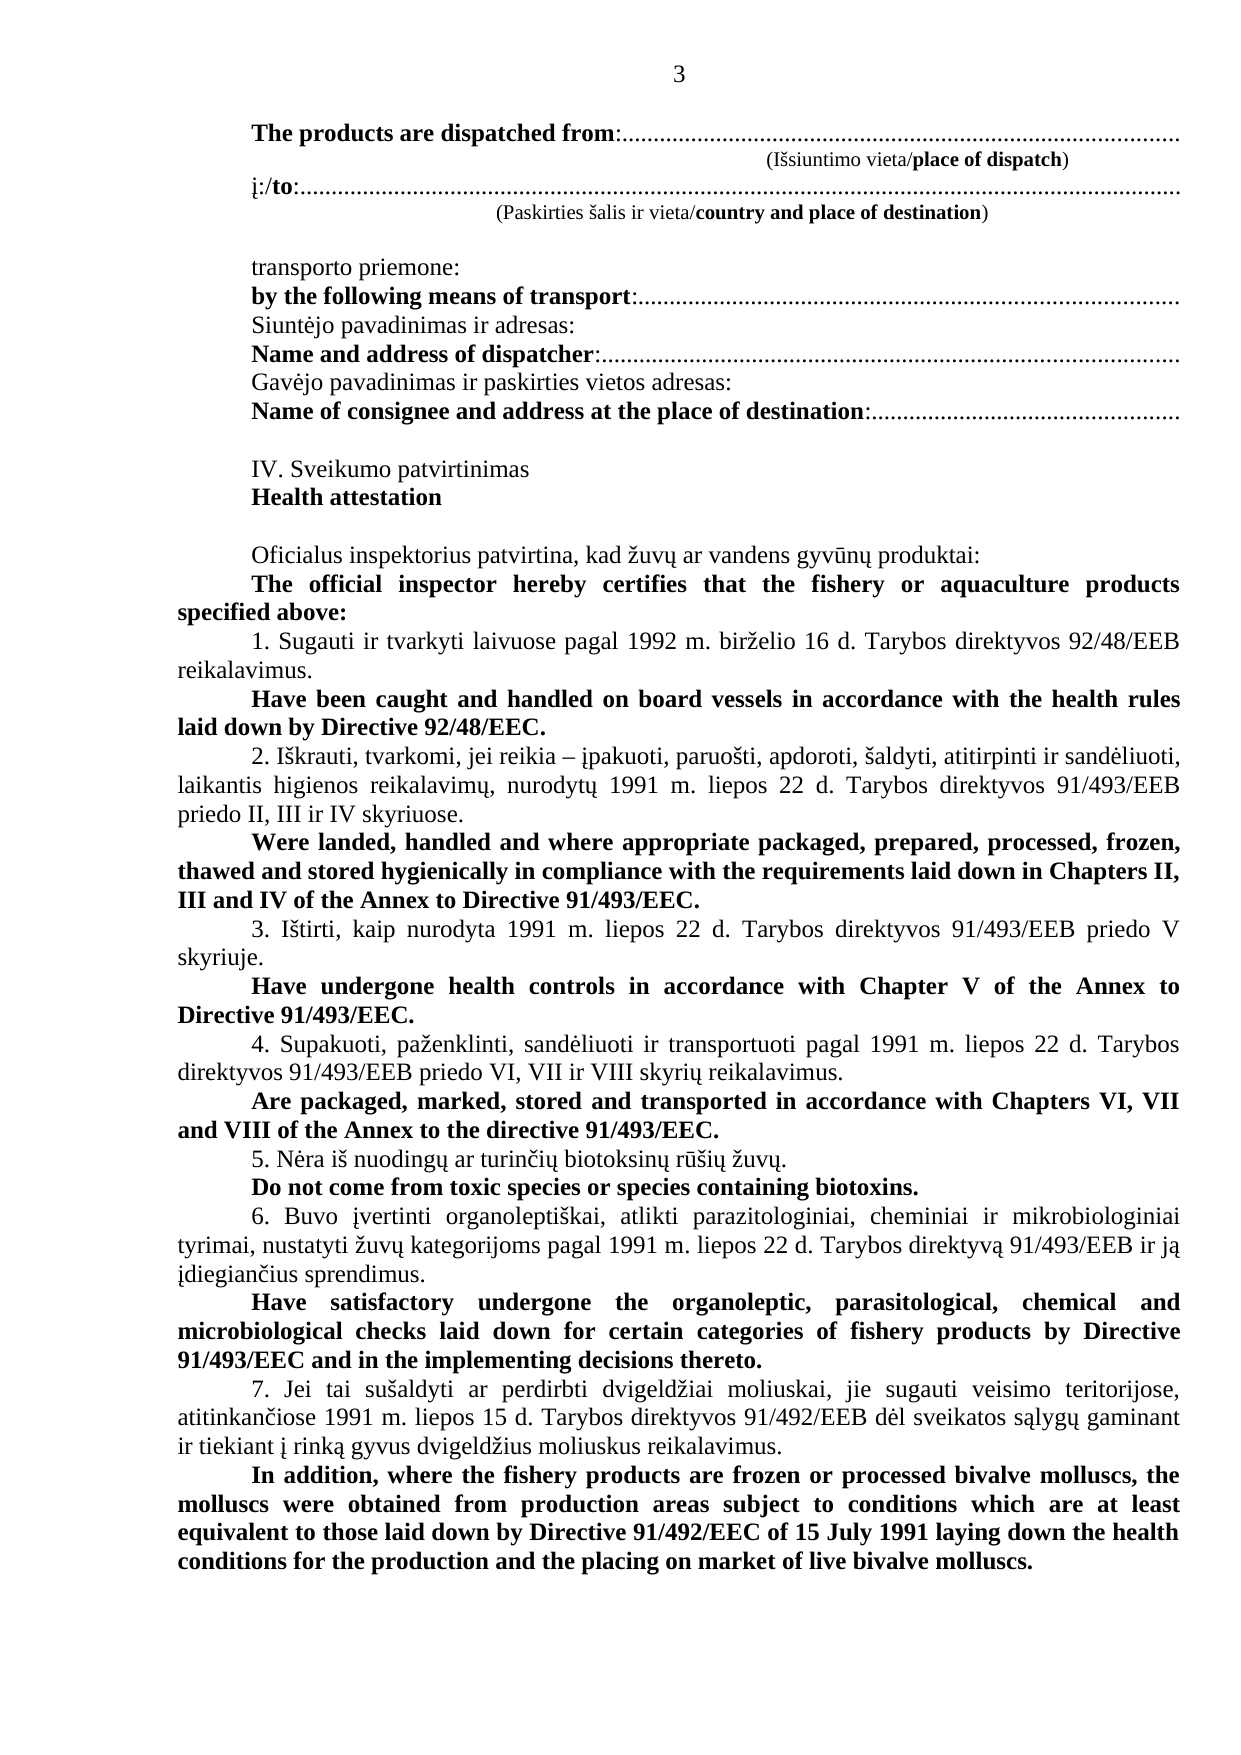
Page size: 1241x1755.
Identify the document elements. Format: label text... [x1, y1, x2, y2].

text In addition, where the fishery products are frozen or processed bivalve molluscs, the molluscs were obtained from production areas subject to conditions which are at least equivalent to those laid down by Directive 91/492/EEC of 15 July 1991 laying down the health conditions for the production and the placing on market of live bivalve molluscs. [177, 1460, 1181, 1575]
text Have undergone health controls in accordance with Chapter V of the Annex to Directive 91/493/EEC. [177, 971, 1181, 1029]
text 6. Buvo įvertinti organoleptiškai, atlikti parazitologiniai, cheminiai ir mikrobiologiniai tyrimai, nustatyti žuvų kategorijoms pagal 1991 m. liepos 22 d. Tarybos direktyvą 91/493/EEB ir ją įdiegiančius sprendimus. [177, 1201, 1181, 1287]
text Gavėjo pavadinimas ir paskirties vietos adresas: [177, 367, 1181, 396]
text transporto priemone: [177, 252, 1181, 281]
text Were landed, handled and where appropriate packaged, prepared, processed, frozen, thawed and stored hygienically in compliance with the requirements laid down in Chapters II, III and IV of the Annex to Directive 91/493/EEC. [177, 827, 1181, 914]
text The products are dispatched from: [177, 118, 1181, 147]
text Name and address of dispatcher: [177, 339, 1181, 367]
text 1. Sugauti ir tvarkyti laivuose pagal 1992 m. birželio 16 d. Tarybos direktyvos 92/48/EEB reikalavimus. [177, 626, 1181, 684]
text Oficialus inspektorius patvirtina, kad žuvų ar vandens gyvūnų produktai: [177, 540, 1181, 569]
text 2. Iškrauti, tvarkomi, jei reikia – įpakuoti, paruošti, apdoroti, šaldyti, atitirpinti ir sandėliuoti, laikantis higienos reikalavimų, nurodytų 1991 m. liepos 22 d. Tarybos direktyvos 91/493/EEB priedo II, III ir IV skyriuose. [177, 741, 1181, 827]
text by the following means of transport: [177, 281, 1181, 310]
text 7. Jei tai sušaldyti ar perdirbti dvigeldžiai moliuskai, jie sugauti veisimo teritorijose, atitinkančiose 1991 m. liepos 15 d. Tarybos direktyvos 91/492/EEB dėl sveikatos sąlygų gaminant ir tiekiant į rinką gyvus dvigeldžius moliuskus reikalavimus. [177, 1374, 1181, 1460]
text Do not come from toxic species or species containing biotoxins. [177, 1172, 1181, 1201]
text IV. Sveikumo patvirtinimas [177, 454, 1181, 482]
text Are packaged, marked, stored and transported in accordance with Chapters VI, VII and VIII of the Annex to the directive 91/493/EEC. [177, 1086, 1181, 1144]
text (Paskirties šalis ir vieta/country and place of destination) [177, 200, 1181, 224]
text 4. Supakuoti, paženklinti, sandėliuoti ir transportuoti pagal 1991 m. liepos 22 d. Tarybos direktyvos 91/493/EEB priedo VI, VII ir VIII skyrių reikalavimus. [177, 1029, 1181, 1086]
text Health attestation [177, 482, 1181, 511]
text Name of consignee and address at the place of destination: [177, 396, 1181, 425]
text Siuntėjo pavadinimas ir adresas: [177, 310, 1181, 339]
text Have satisfactory undergone the organoleptic, parasitological, chemical and microbiological checks laid down for certain categories of fishery products by Directive 91/493/EEC and in the implementing decisions thereto. [177, 1287, 1181, 1374]
text (Išsiuntimo vieta/place of dispatch) [177, 147, 1181, 171]
text 5. Nėra iš nuodingų ar turinčių biotoksinų rūšių žuvų. [177, 1144, 1181, 1172]
text 3. Ištirti, kaip nurodyta 1991 m. liepos 22 d. Tarybos direktyvos 91/493/EEB priedo V skyriuje. [177, 914, 1181, 971]
text The official inspector hereby certifies that the fishery or aquaculture products specified above: [177, 569, 1181, 626]
text Have been caught and handled on board vessels in accordance with the health rules laid down by Directive 92/48/EEC. [177, 684, 1181, 741]
text į:/to: [177, 171, 1181, 200]
